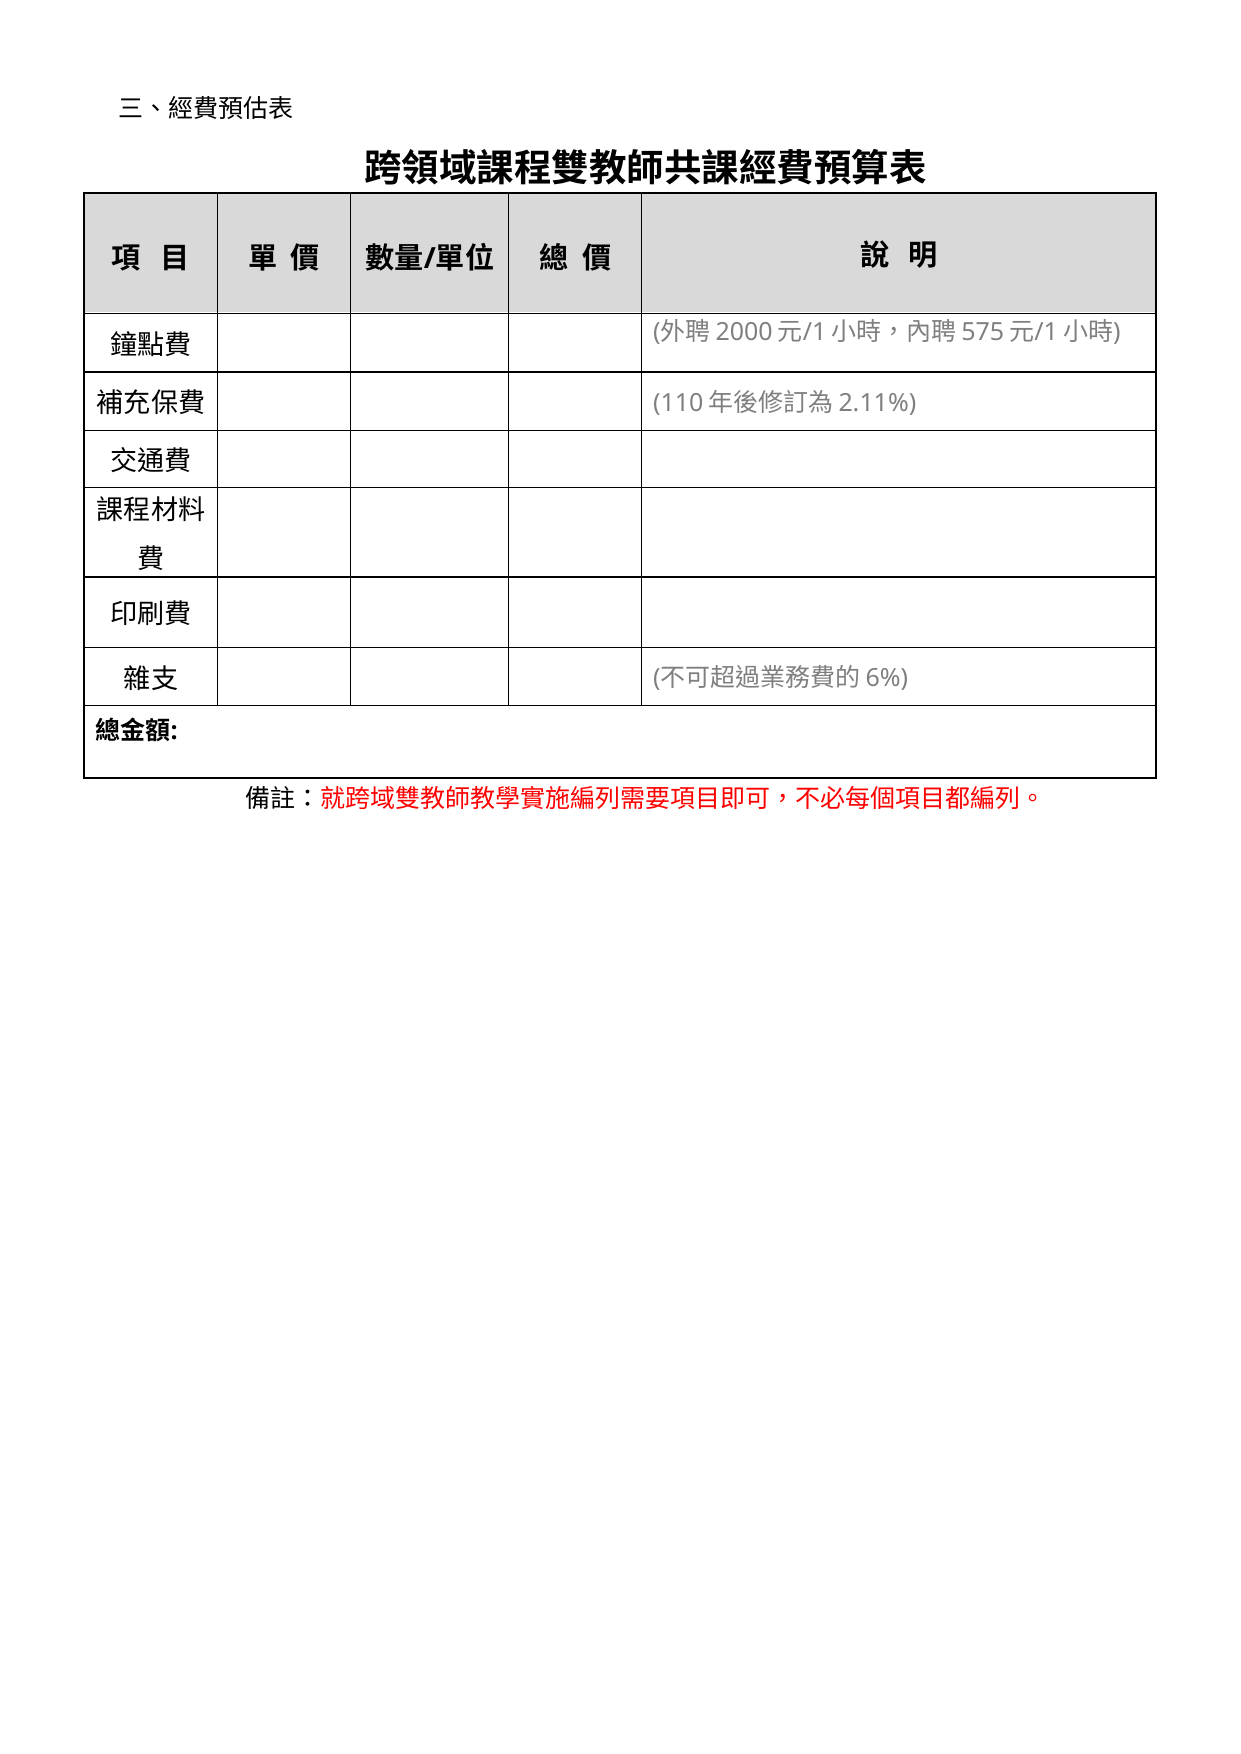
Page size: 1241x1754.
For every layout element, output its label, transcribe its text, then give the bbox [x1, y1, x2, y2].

table_cell [509, 488, 641, 576]
table_cell 印刷費 [85, 578, 217, 647]
table_cell [351, 314, 508, 371]
table_cell (不可超過業務費的6%) [642, 648, 1155, 705]
table_cell 雜支 [85, 648, 217, 705]
table_cell (110年後修訂為2.11%) [642, 373, 1155, 429]
table_header 項 目 [85, 194, 217, 312]
table_cell [642, 431, 1155, 487]
table_cell [351, 578, 508, 647]
table_cell [351, 488, 508, 576]
table_cell [351, 648, 508, 705]
list 備註：就跨域雙教師教學實施編列需要項目即可，不必每個項目都編列。 [168, 779, 1122, 815]
table_cell [642, 578, 1155, 647]
table_cell 課程材料費 [85, 488, 217, 576]
table_cell [509, 373, 641, 429]
table_cell [218, 578, 350, 647]
list 跨領域課程雙教師共課經費預算表 [168, 137, 1122, 192]
table_cell [509, 431, 641, 487]
table_cell (外聘2000元/1小時，內聘575元/1小時) [642, 314, 1155, 371]
table_cell [218, 431, 350, 487]
list 經費預估表 [118, 89, 1122, 125]
table_header 數量/單位 [351, 194, 508, 312]
table_cell [351, 431, 508, 487]
table_cell [509, 648, 641, 705]
table_cell [218, 373, 350, 429]
table_header 說 明 [642, 194, 1155, 312]
table_header 單 價 [218, 194, 350, 312]
table_cell 交通費 [85, 431, 217, 487]
table_cell [218, 314, 350, 371]
table_cell [218, 488, 350, 576]
table_cell [218, 648, 350, 705]
table_cell 補充保費 [85, 373, 217, 429]
table_cell 總金額: [85, 706, 1155, 777]
table_cell [509, 578, 641, 647]
table_cell [509, 314, 641, 371]
table_header 總 價 [509, 194, 641, 312]
table_cell [351, 373, 508, 429]
table_cell [642, 488, 1155, 576]
table_cell 鐘點費 [85, 314, 217, 371]
